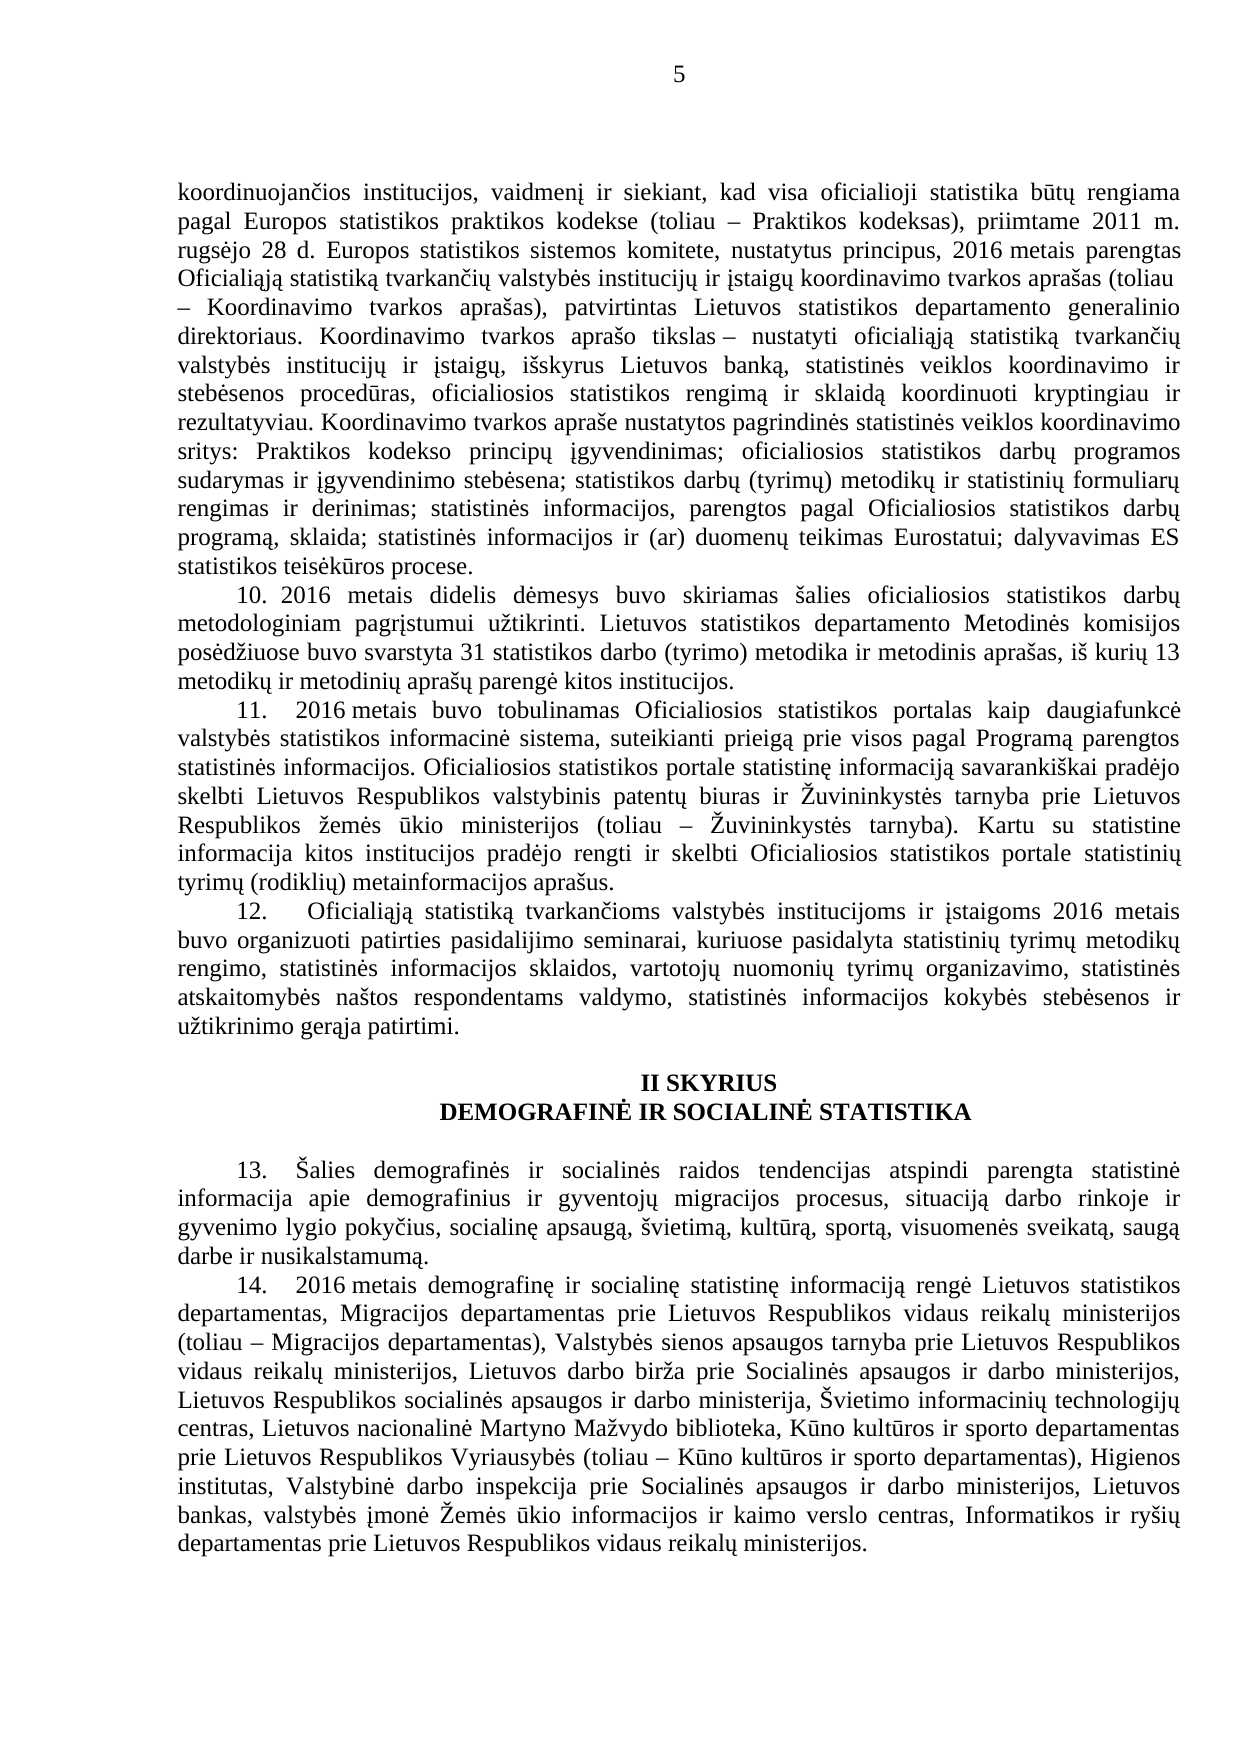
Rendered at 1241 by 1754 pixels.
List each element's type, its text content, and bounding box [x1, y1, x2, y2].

text II SKYRIUS [236, 1068, 1181, 1097]
text 12. Oficialiąją statistiką tvarkančioms valstybės institucijoms ir įstaigoms 2016 metais buvo organizuoti patirties pasidalijimo seminarai, kuriuose pasidalyta statistinių tyrimų metodikų rengimo, statistinės informacijos sklaidos, vartotojų nuomonių tyrimų organizavimo, statistinės atskaitomybės naštos respondentams valdymo, statistinės informacijos kokybės stebėsenos ir užtikrinimo gerąja patirtimi. [177, 896, 1181, 1040]
text 10. 2016 metais didelis dėmesys buvo skiriamas šalies oficialiosios statistikos darbų metodologiniam pagrįstumui užtikrinti. Lietuvos statistikos departamento Metodinės komisijos posėdžiuose buvo svarstyta 31 statistikos darbo (tyrimo) metodika ir metodinis aprašas, iš kurių 13 metodikų ir metodinių aprašų parengė kitos institucijos. [177, 580, 1181, 695]
text 13. Šalies demografinės ir socialinės raidos tendencijas atspindi parengta statistinė informacija apie demografinius ir gyventojų migracijos procesus, situaciją darbo rinkoje ir gyvenimo lygio pokyčius, socialinę apsaugą, švietimą, kultūrą, sportą, visuomenės sveikatą, saugą darbe ir nusikalstamumą. [177, 1155, 1181, 1270]
text koordinuojančios institucijos, vaidmenį ir siekiant, kad visa oficialioji statistika būtų rengiama pagal Europos statistikos praktikos kodekse (toliau – Praktikos kodeksas), priimtame 2011 m. rugsėjo 28 d. Europos statistikos sistemos komitete, nustatytus principus, 2016 metais parengtas Oficialiąją statistiką tvarkančių valstybės institucijų ir įstaigų koordinavimo tvarkos aprašas (toliau – Koordinavimo tvarkos aprašas), patvirtintas Lietuvos statistikos departamento generalinio direktoriaus. Koordinavimo tvarkos aprašo tikslas – nustatyti oficialiąją statistiką tvarkančių valstybės institucijų ir įstaigų, išskyrus Lietuvos banką, statistinės veiklos koordinavimo ir stebėsenos procedūras, oficialiosios statistikos rengimą ir sklaidą koordinuoti kryptingiau ir rezultatyviau. Koordinavimo tvarkos apraše nustatytos pagrindinės statistinės veiklos koordinavimo sritys: Praktikos kodekso principų įgyvendinimas; oficialiosios statistikos darbų programos sudarymas ir įgyvendinimo stebėsena; statistikos darbų (tyrimų) metodikų ir statistinių formuliarų rengimas ir derinimas; statistinės informacijos, parengtos pagal Oficialiosios statistikos darbų programą, sklaida; statistinės informacijos ir (ar) duomenų teikimas Eurostatui; dalyvavimas ES statistikos teisėkūros procese. [177, 177, 1181, 580]
text 11. 2016 metais buvo tobulinamas Oficialiosios statistikos portalas kaip daugiafunkcė valstybės statistikos informacinė sistema, suteikianti prieigą prie visos pagal Programą parengtos statistinės informacijos. Oficialiosios statistikos portale statistinę informaciją savarankiškai pradėjo skelbti Lietuvos Respublikos valstybinis patentų biuras ir Žuvininkystės tarnyba prie Lietuvos Respublikos žemės ūkio ministerijos (toliau – Žuvininkystės tarnyba). Kartu su statistine informacija kitos institucijos pradėjo rengti ir skelbti Oficialiosios statistikos portale statistinių tyrimų (rodiklių) metainformacijos aprašus. [177, 695, 1181, 896]
text DEMOGRAFINĖ IR SOCIALINĖ STATISTIKA [236, 1097, 1181, 1126]
text 14. 2016 metais demografinę ir socialinę statistinę informaciją rengė Lietuvos statistikos departamentas, Migracijos departamentas prie Lietuvos Respublikos vidaus reikalų ministerijos (toliau – Migracijos departamentas), Valstybės sienos apsaugos tarnyba prie Lietuvos Respublikos vidaus reikalų ministerijos, Lietuvos darbo birža prie Socialinės apsaugos ir darbo ministerijos, Lietuvos Respublikos socialinės apsaugos ir darbo ministerija, Švietimo informacinių technologijų centras, Lietuvos nacionalinė Martyno Mažvydo biblioteka, Kūno kultūros ir sporto departamentas prie Lietuvos Respublikos Vyriausybės (toliau – Kūno kultūros ir sporto departamentas), Higienos institutas, Valstybinė darbo inspekcija prie Socialinės apsaugos ir darbo ministerijos, Lietuvos bankas, valstybės įmonė Žemės ūkio informacijos ir kaimo verslo centras, Informatikos ir ryšių departamentas prie Lietuvos Respublikos vidaus reikalų ministerijos. [177, 1270, 1181, 1557]
